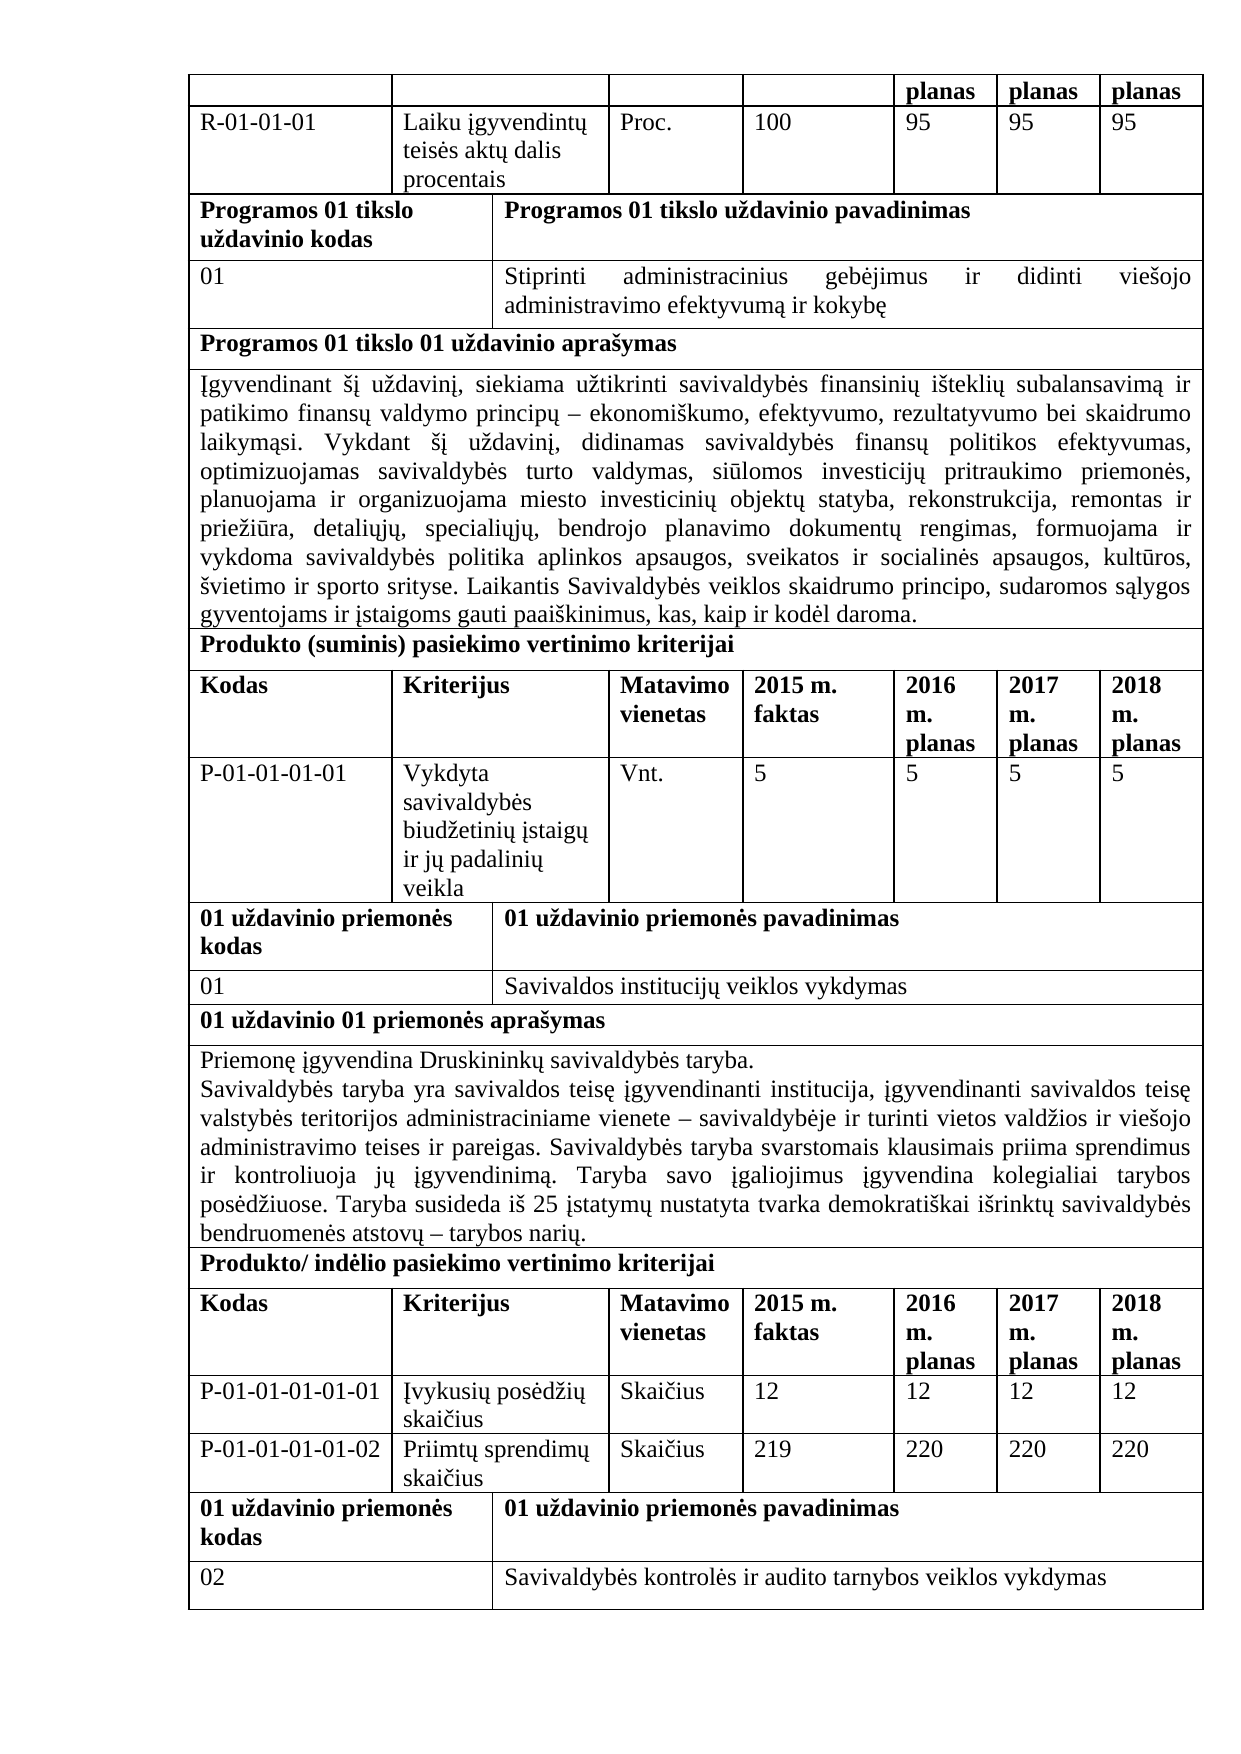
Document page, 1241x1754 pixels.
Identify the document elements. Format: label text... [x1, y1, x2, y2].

table_cell Proc. [610, 107, 742, 193]
table_cell Savivaldybės kontrolės ir audito tarnybos veiklos vykdymas [493, 1562, 1202, 1609]
table_cell Įvykusių posėdžių skaičius [393, 1376, 608, 1433]
table_cell 5 [1101, 758, 1202, 902]
table_cell 01 [190, 261, 492, 327]
table_cell 2017 m. planas [998, 1289, 1099, 1375]
table_cell 2015 m. faktas [744, 1289, 893, 1375]
table_cell 02 [190, 1562, 492, 1609]
table_cell 2017 m. planas [998, 671, 1099, 757]
table_cell 2016 m. planas [895, 671, 996, 757]
table_cell Produkto (suminis) pasiekimo vertinimo kriterijai [190, 629, 1202, 669]
table_cell [190, 75, 391, 105]
table_cell 12 [744, 1376, 893, 1433]
table_cell Vnt. [610, 758, 742, 902]
table_cell Kriterijus [393, 1289, 608, 1375]
table_cell 12 [998, 1376, 1099, 1433]
table_cell [744, 75, 893, 105]
table_cell Kodas [190, 671, 391, 757]
table_cell 01 [190, 971, 492, 1004]
table_cell Skaičius [610, 1376, 742, 1433]
table_cell planas [1101, 75, 1202, 105]
table_cell Stiprinti administracinius gebėjimus ir didinti viešojo administravimo efektyvumą ir kokybę [493, 261, 1202, 327]
table_cell R-01-01-01 [190, 107, 391, 193]
table_cell 95 [998, 107, 1099, 193]
table_cell 100 [744, 107, 893, 193]
table_cell Priimtų sprendimų skaičius [393, 1434, 608, 1492]
table_cell Priemonę įgyvendina Druskininkų savivaldybės taryba. Savivaldybės taryba yra savivaldos teisę įgyvendinanti institucija, įgyvendinanti savivaldos teisę valstybės teritorijos administraciniame vienete – savivaldybėje ir turinti vietos valdžios ir viešojo administravimo teises ir pareigas. Savivaldybės taryba svarstomais klausimais priima sprendimus ir kontroliuoja jų įgyvendinimą. Taryba savo įgaliojimus įgyvendina kolegialiai tarybos posėdžiuose. Taryba susideda iš 25 įstatymų nustatyta tvarka demokratiškai išrinktų savivaldybės bendruomenės atstovų – tarybos narių. [190, 1046, 1202, 1247]
table_cell 95 [1101, 107, 1202, 193]
table_cell 5 [895, 758, 996, 902]
table_cell planas [998, 75, 1099, 105]
table_cell 01 uždavinio priemonės pavadinimas [493, 903, 1202, 970]
table_cell Skaičius [610, 1434, 742, 1492]
table_cell 12 [1101, 1376, 1202, 1433]
table_cell 12 [895, 1376, 996, 1433]
table_cell 95 [895, 107, 996, 193]
table_cell Programos 01 tikslo uždavinio pavadinimas [493, 195, 1202, 260]
table_cell 2015 m. faktas [744, 671, 893, 757]
table_cell 01 uždavinio 01 priemonės aprašymas [190, 1005, 1202, 1044]
table_cell Matavimo vienetas [610, 671, 742, 757]
table_cell 01 uždavinio priemonės kodas [190, 1493, 492, 1561]
table_cell Laiku įgyvendintų teisės aktų dalis procentais [393, 107, 608, 193]
table_cell Kodas [190, 1289, 391, 1375]
table_cell Kriterijus [393, 671, 608, 757]
table_cell Programos 01 tikslo uždavinio kodas [190, 195, 492, 260]
table_cell 5 [998, 758, 1099, 902]
table_cell 01 uždavinio priemonės kodas [190, 903, 492, 970]
table_cell [393, 75, 608, 105]
table_cell Programos 01 tikslo 01 uždavinio aprašymas [190, 329, 1202, 368]
table_cell P-01-01-01-01 [190, 758, 391, 902]
table_cell P-01-01-01-01-02 [190, 1434, 391, 1492]
table_cell 220 [1101, 1434, 1202, 1492]
table_cell 2018 m. planas [1101, 671, 1202, 757]
table_cell 2018 m. planas [1101, 1289, 1202, 1375]
table_cell Matavimo vienetas [610, 1289, 742, 1375]
table_cell 5 [744, 758, 893, 902]
table_cell 220 [998, 1434, 1099, 1492]
table_cell Produkto/ indėlio pasiekimo vertinimo kriterijai [190, 1248, 1202, 1287]
table_cell 219 [744, 1434, 893, 1492]
table_cell Vykdyta savivaldybės biudžetinių įstaigų ir jų padalinių veikla [393, 758, 608, 902]
table_cell 2016 m. planas [895, 1289, 996, 1375]
table_cell 220 [895, 1434, 996, 1492]
table_cell P-01-01-01-01-01 [190, 1376, 391, 1433]
table_cell Savivaldos institucijų veiklos vykdymas [493, 971, 1202, 1004]
table_cell 01 uždavinio priemonės pavadinimas [493, 1493, 1202, 1561]
table_cell [610, 75, 742, 105]
table_cell planas [895, 75, 996, 105]
table_cell Įgyvendinant šį uždavinį, siekiama užtikrinti savivaldybės finansinių išteklių subalansavimą ir patikimo finansų valdymo principų – ekonomiškumo, efektyvumo, rezultatyvumo bei skaidrumo laikymąsi. Vykdant šį uždavinį, didinamas savivaldybės finansų politikos efektyvumas, optimizuojamas savivaldybės turto valdymas, siūlomos investicijų pritraukimo priemonės, planuojama ir organizuojama miesto investicinių objektų statyba, rekonstrukcija, remontas ir priežiūra, detaliųjų, specialiųjų, bendrojo planavimo dokumentų rengimas, formuojama ir vykdoma savivaldybės politika aplinkos apsaugos, sveikatos ir socialinės apsaugos, kultūros, švietimo ir sporto srityse. Laikantis Savivaldybės veiklos skaidrumo principo, sudaromos sąlygos gyventojams ir įstaigoms gauti paaiškinimus, kas, kaip ir kodėl daroma. [190, 370, 1202, 628]
